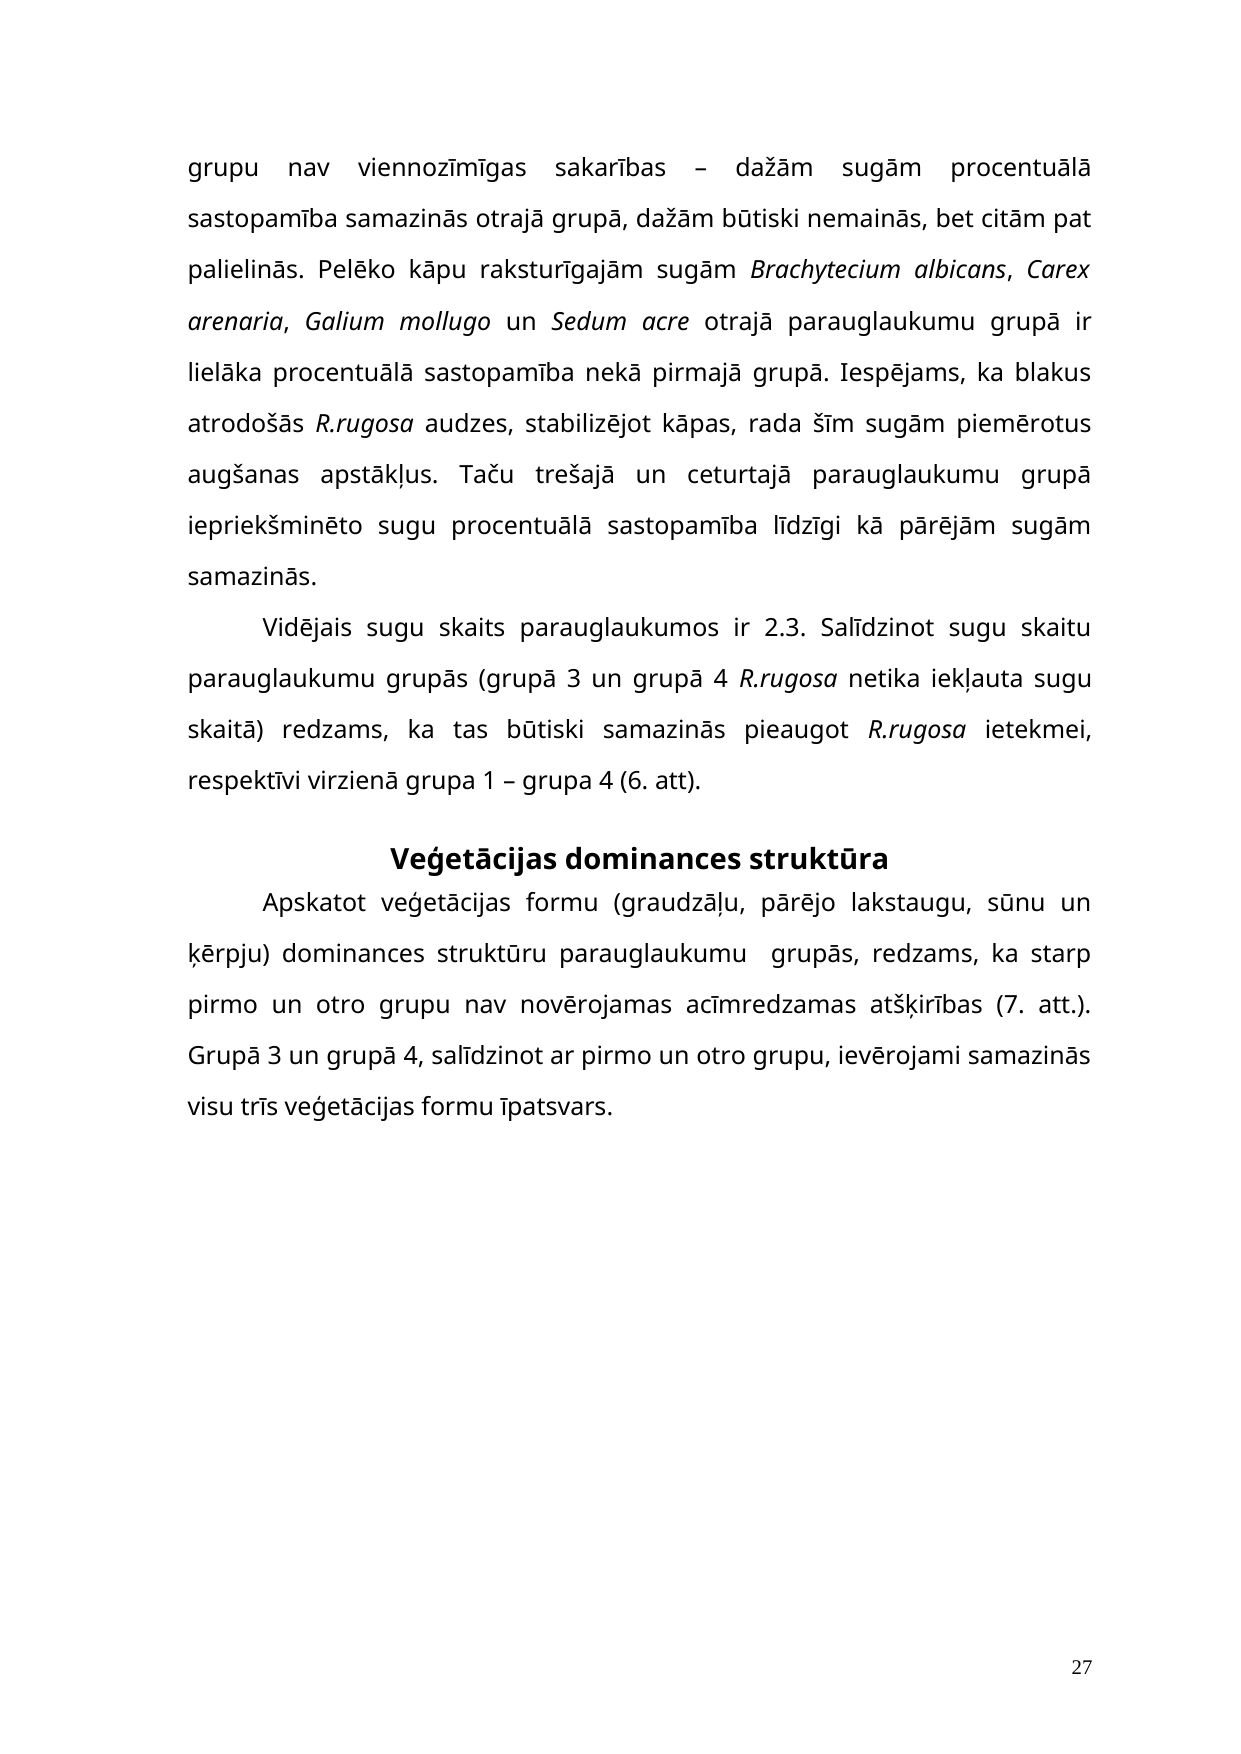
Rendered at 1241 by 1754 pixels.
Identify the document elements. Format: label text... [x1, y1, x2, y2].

subtitle Veģetācijas dominances struktūra [187, 838, 1092, 878]
text grupu nav viennozīmīgas sakarības – dažām sugām procentuālā sastopamība samazinās otrajā grupā, dažām būtiski nemainās, bet citām pat palielinās. Pelēko kāpu raksturīgajām sugām Brachytecium albicans, Carex arenaria, Galium mollugo un Sedum acre otrajā parauglaukumu grupā ir lielāka procentuālā sastopamība nekā pirmajā grupā. Iespējams, ka blakus atrodošās R.rugosa audzes, stabilizējot kāpas, rada šīm sugām piemērotus augšanas apstākļus. Taču trešajā un ceturtajā parauglaukumu grupā iepriekšminēto sugu procentuālā sastopamība līdzīgi kā pārējām sugām samazinās. [187, 150, 1092, 592]
text Apskatot veģetācijas formu (graudzāļu, pārējo lakstaugu, sūnu un ķērpju) dominances struktūru parauglaukumu grupās, redzams, ka starp pirmo un otro grupu nav novērojamas acīmredzamas atšķirības (7. att.). Grupā 3 un grupā 4, salīdzinot ar pirmo un otro grupu, ievērojami samazinās visu trīs veģetācijas formu īpatsvars. [187, 884, 1092, 1123]
text Vidējais sugu skaits parauglaukumos ir 2.3. Salīdzinot sugu skaitu parauglaukumu grupās (grupā 3 un grupā 4 R.rugosa netika iekļauta sugu skaitā) redzams, ka tas būtiski samazinās pieaugot R.rugosa ietekmei, respektīvi virzienā grupa 1 – grupa 4 (6. att). [187, 609, 1092, 797]
